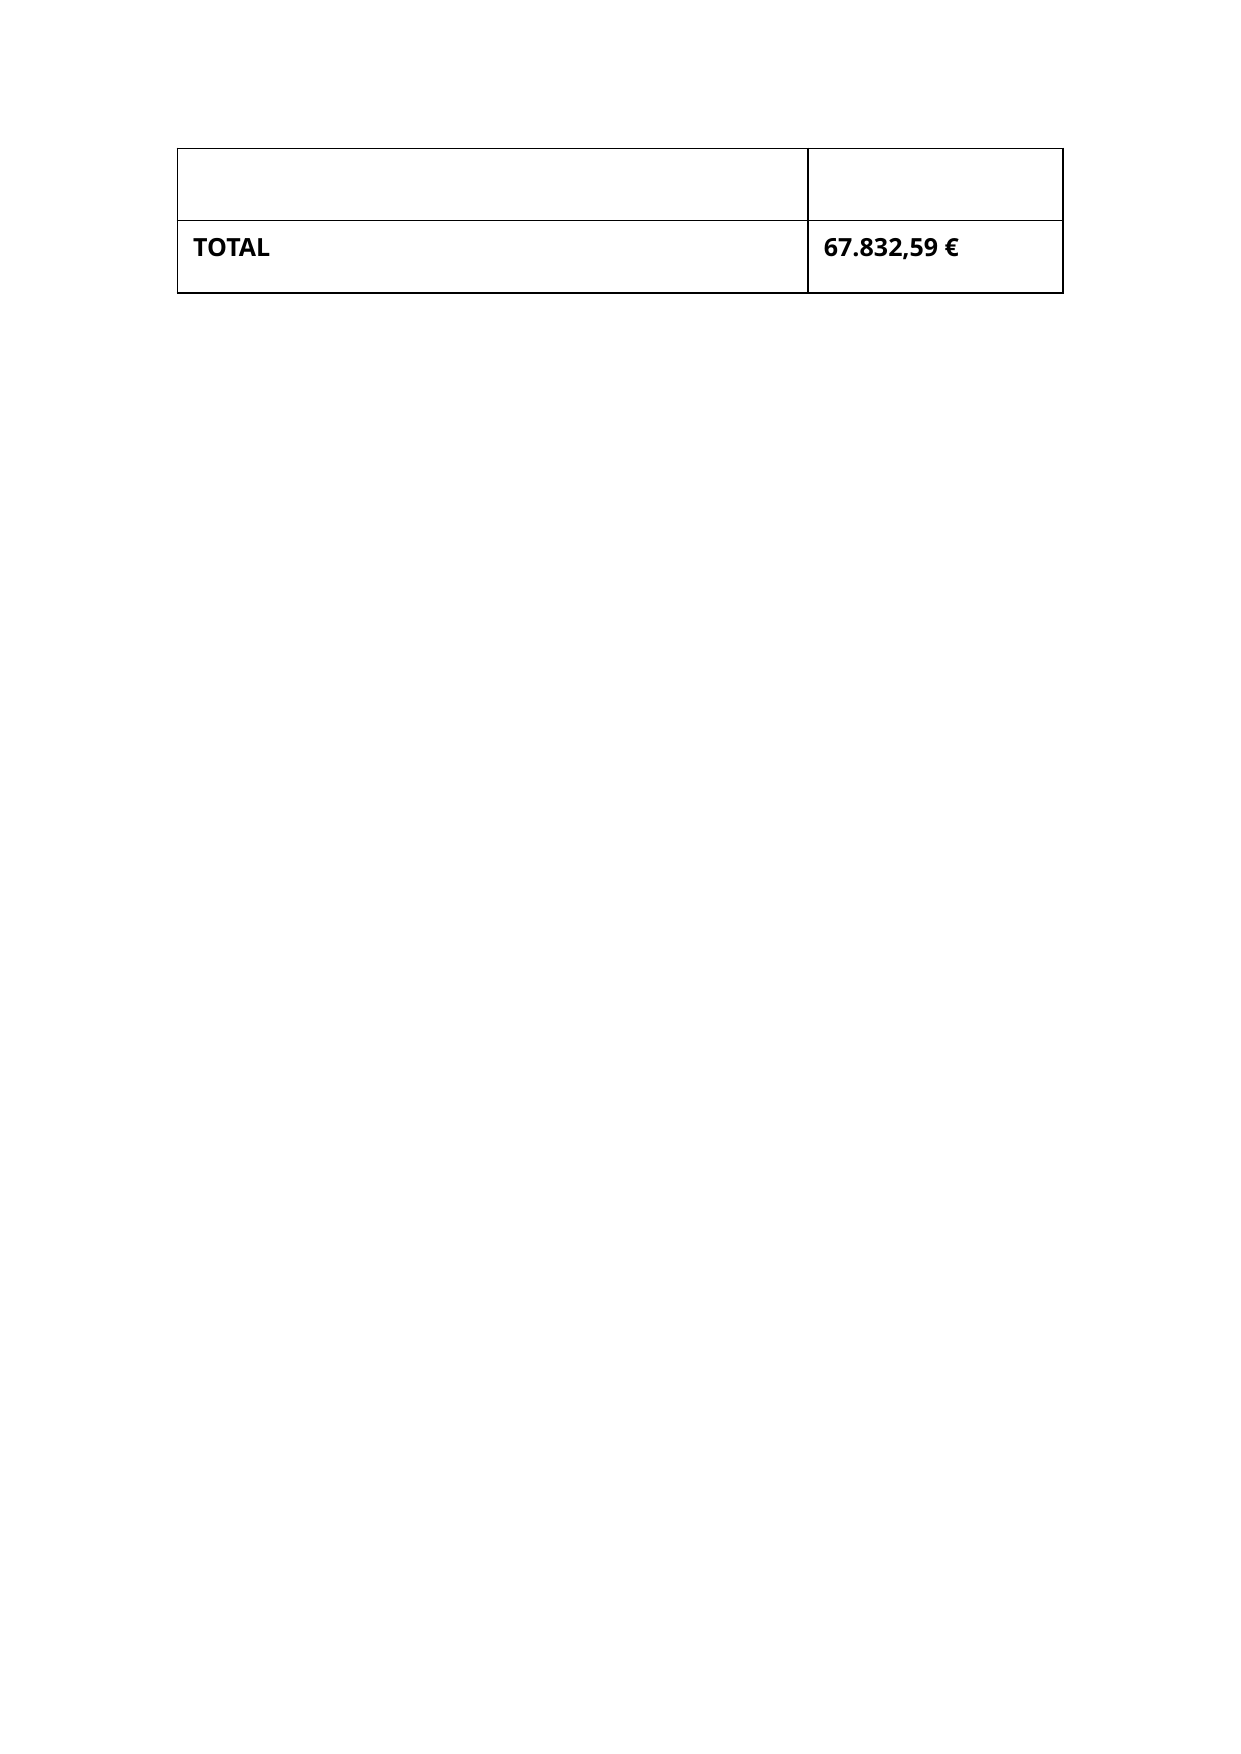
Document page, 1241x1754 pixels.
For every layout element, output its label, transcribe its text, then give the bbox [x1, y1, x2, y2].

table_cell [809, 149, 1062, 220]
table_cell TOTAL [178, 221, 807, 292]
table_cell [178, 149, 807, 220]
table_cell 67.832,59 € [809, 221, 1062, 292]
